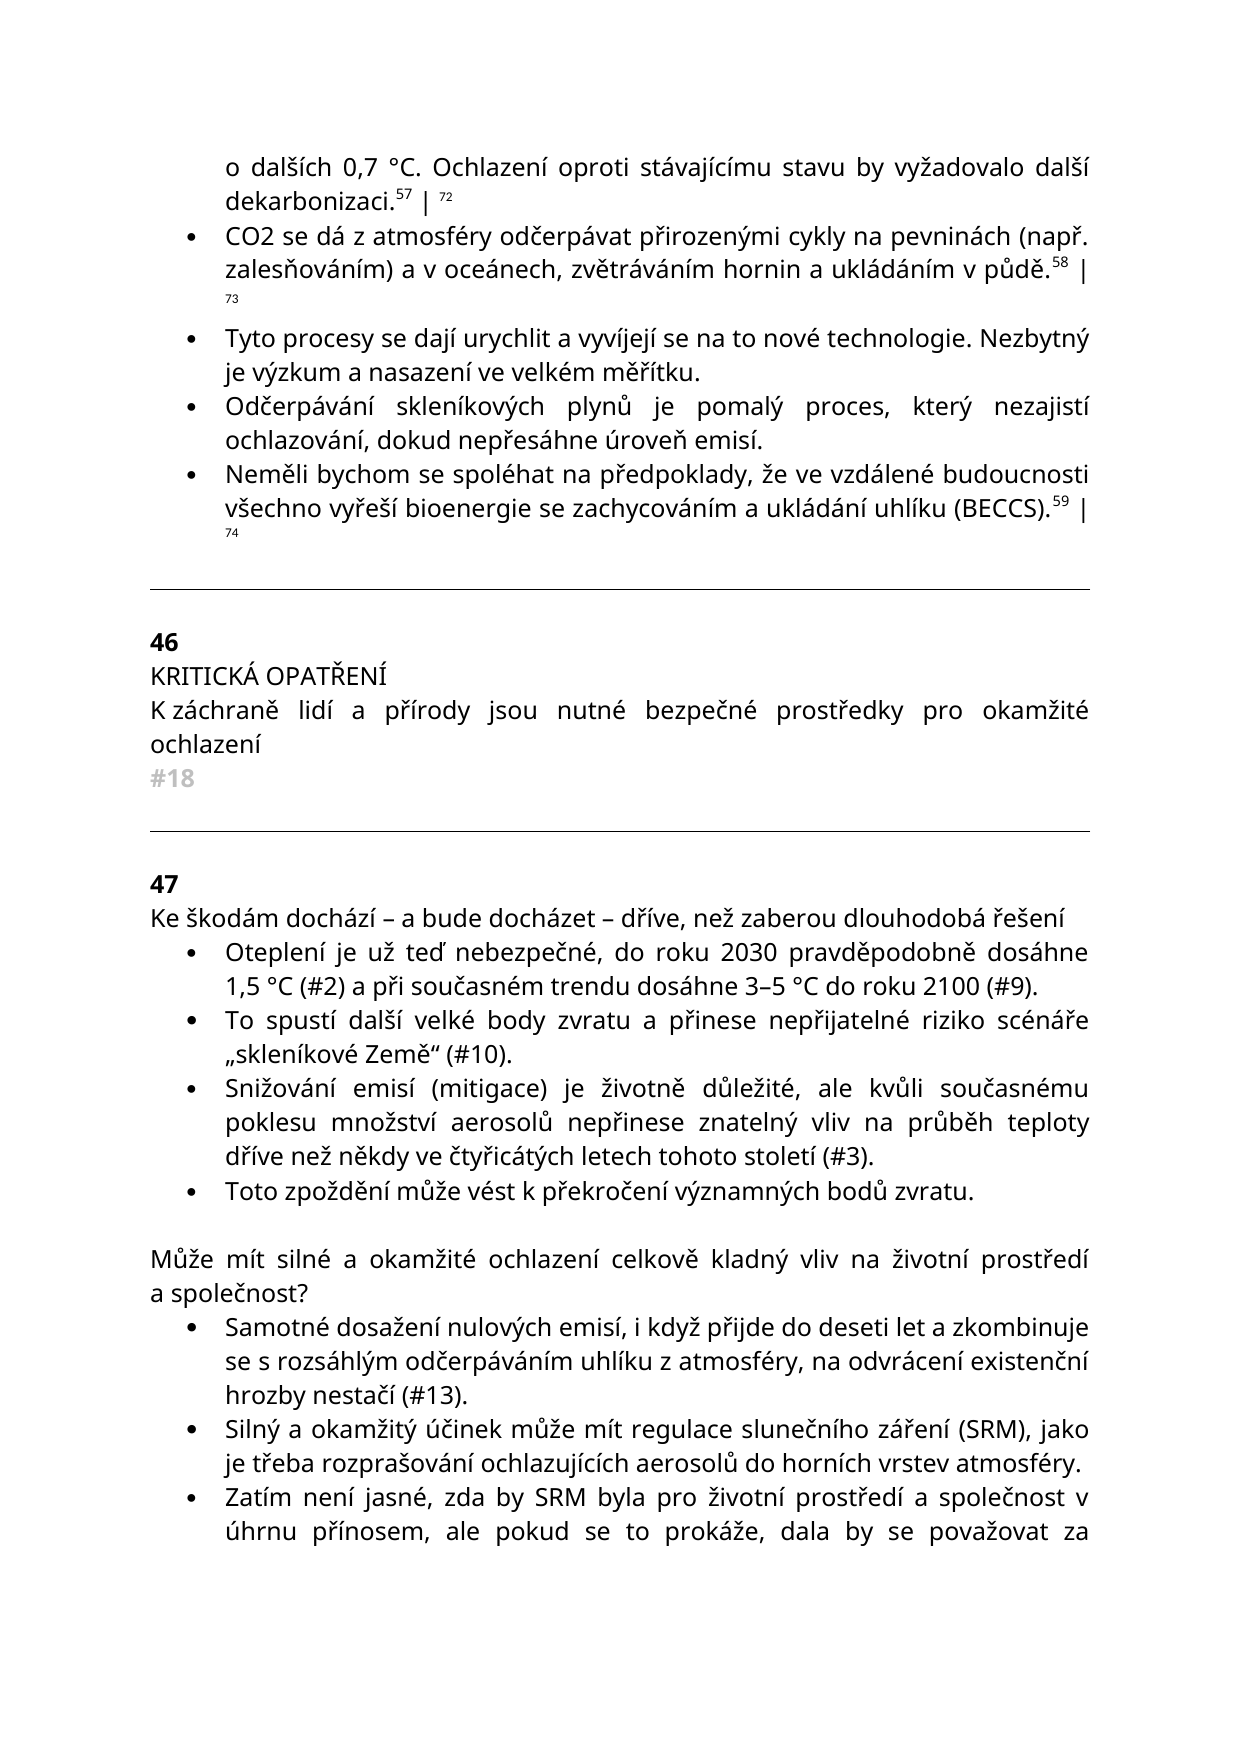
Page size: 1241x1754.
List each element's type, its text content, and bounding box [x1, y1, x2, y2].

list Tyto procesy se dají urychlit a vyvíjejí se na to nové technologie. Nezbytný je výzkum a nasazení ve velkém měřítku. [187, 320, 1090, 388]
list To spustí další velké body zvratu a přinese nepřijatelné riziko scénáře „skleníkové Země“ (#10). [187, 1003, 1090, 1071]
text KRITICKÁ OPATŘENÍ [150, 658, 1090, 693]
list Silný a okamžitý účinek může mít regulace slunečního záření (SRM), jako je třeba rozprašování ochlazujících aerosolů do horních vrstev atmosféry. [187, 1412, 1090, 1480]
list Toto zpoždění může vést k překročení významných bodů zvratu. [187, 1173, 1090, 1207]
list Zatím není jasné, zda by SRM byla pro životní prostředí a společnost v úhrnu přínosem, ale pokud se to prokáže, dala by se považovat za [187, 1480, 1090, 1548]
list Neměli bychom se spoléhat na předpoklady, že ve vzdálené budoucnosti všechno vyřeší bioenergie se zachycováním a ukládání uhlíku (BECCS).59 | [187, 457, 1090, 553]
text Ke škodám dochází – a bude docházet – dříve, než zaberou dlouhodobá řešení [150, 901, 1090, 935]
text #18 [150, 761, 1090, 795]
text 46 [150, 624, 1090, 658]
list Snižování emisí (mitigace) je životně důležité, ale kvůli současnému poklesu množství aerosolů nepřinese znatelný vliv na průběh teploty dříve než někdy ve čtyřicátých letech tohoto století (#3). [187, 1071, 1090, 1173]
text K záchraně lidí a přírody jsou nutné bezpečné prostředky pro okamžité ochlazení [150, 693, 1090, 761]
list Oteplení je už teď nebezpečné, do roku 2030 pravděpodobně dosáhne 1,5 °C (#2) a při současném trendu dosáhne 3–5 °C do roku 2100 (#9). [187, 935, 1090, 1003]
list Samotné dosažení nulových emisí, i když přijde do deseti let a zkombinuje se s rozsáhlým odčerpáváním uhlíku z atmosféry, na odvrácení existenční hrozby nestačí (#13). [187, 1309, 1090, 1412]
text 47 [150, 867, 1090, 901]
text Může mít silné a okamžité ochlazení celkově kladný vliv na životní prostředí a společnost? [150, 1241, 1090, 1309]
list Odčerpávání skleníkových plynů je pomalý proces, který nezajistí ochlazování, dokud nepřesáhne úroveň emisí. [187, 388, 1090, 457]
list o dalších 0,7 °C. Ochlazení oproti stávajícímu stavu by vyžadovalo další dekarbonizaci.57 | [187, 150, 1090, 218]
list CO2 se dá z atmosféry odčerpávat přirozenými cykly na pevninách (např. zalesňováním) a v oceánech, zvětráváním hornin a ukládáním v půdě.58 | [187, 218, 1090, 320]
